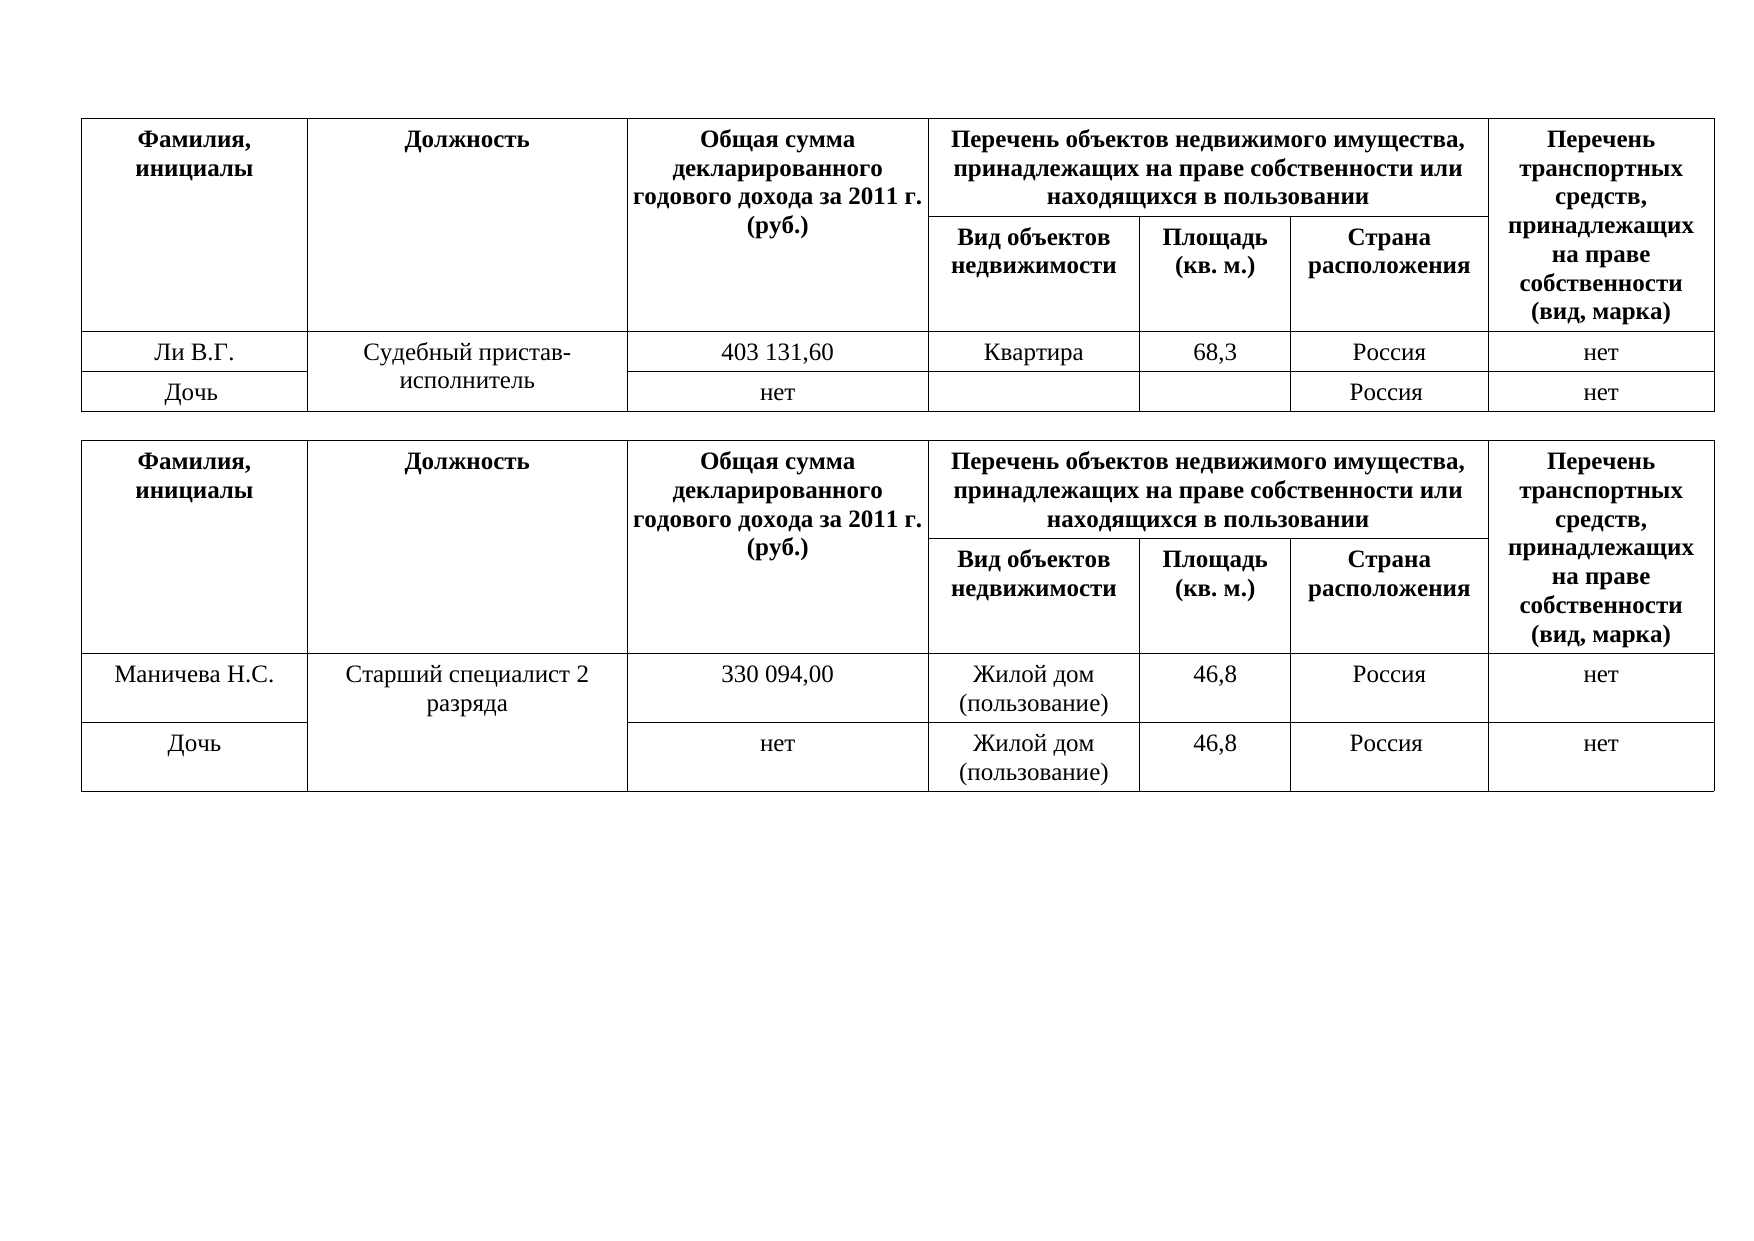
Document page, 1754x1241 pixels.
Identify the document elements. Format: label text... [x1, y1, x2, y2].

table_cell Вид объектов недвижимости [929, 539, 1139, 653]
table_cell Площадь (кв. м.) [1140, 539, 1290, 653]
table_header Должность [308, 441, 627, 653]
table_header Фамилия, инициалы [82, 119, 307, 331]
table_cell 46,8 [1140, 654, 1290, 722]
table_cell Маничева Н.С. [82, 654, 307, 722]
table_cell нет [1489, 372, 1714, 411]
table_cell 46,8 [1140, 723, 1290, 791]
table_cell Судебный пристав-исполнитель [308, 332, 627, 411]
table_cell Россия [1291, 332, 1488, 371]
table_cell Россия [1291, 654, 1488, 722]
table_cell 403 131,60 [628, 332, 928, 371]
table_cell нет [1489, 332, 1714, 371]
table_cell Россия [1291, 372, 1488, 411]
table_header Перечень объектов недвижимого имущества, принадлежащих на праве собственности или находящихся в пользовании [929, 119, 1488, 216]
table_header Общая сумма декларированного годового дохода за 2011 г. (руб.) [628, 441, 928, 653]
table_cell Старший специалист 2 разряда [308, 654, 627, 791]
table_cell Вид объектов недвижимости [929, 217, 1139, 331]
table_header Фамилия, инициалы [82, 441, 307, 653]
table_cell Жилой дом (пользование) [929, 723, 1139, 791]
table_cell нет [1489, 723, 1714, 791]
table_cell Жилой дом (пользование) [929, 654, 1139, 722]
table_cell Дочь [82, 372, 307, 411]
table_cell нет [1489, 654, 1714, 722]
table_header Должность [308, 119, 627, 331]
table_cell Страна расположения [1291, 217, 1488, 331]
table_cell нет [628, 372, 928, 411]
table_header Общая сумма декларированного годового дохода за 2011 г. (руб.) [628, 119, 928, 331]
table_cell нет [628, 723, 928, 791]
table_cell 330 094,00 [628, 654, 928, 722]
table_cell Квартира [929, 332, 1139, 371]
table_cell Дочь [82, 723, 307, 791]
table_cell [1140, 372, 1290, 411]
table_cell Площадь (кв. м.) [1140, 217, 1290, 331]
table_cell Страна расположения [1291, 539, 1488, 653]
table_cell [929, 372, 1139, 411]
table_header Перечень объектов недвижимого имущества, принадлежащих на праве собственности или находящихся в пользовании [929, 441, 1488, 538]
table_header Перечень транспортных средств, принадлежащих на праве собственности (вид, марка) [1489, 119, 1714, 331]
table_cell Ли В.Г. [82, 332, 307, 371]
table_header Перечень транспортных средств, принадлежащих на праве собственности (вид, марка) [1489, 441, 1714, 653]
table_cell Россия [1291, 723, 1488, 791]
table_cell 68,3 [1140, 332, 1290, 371]
